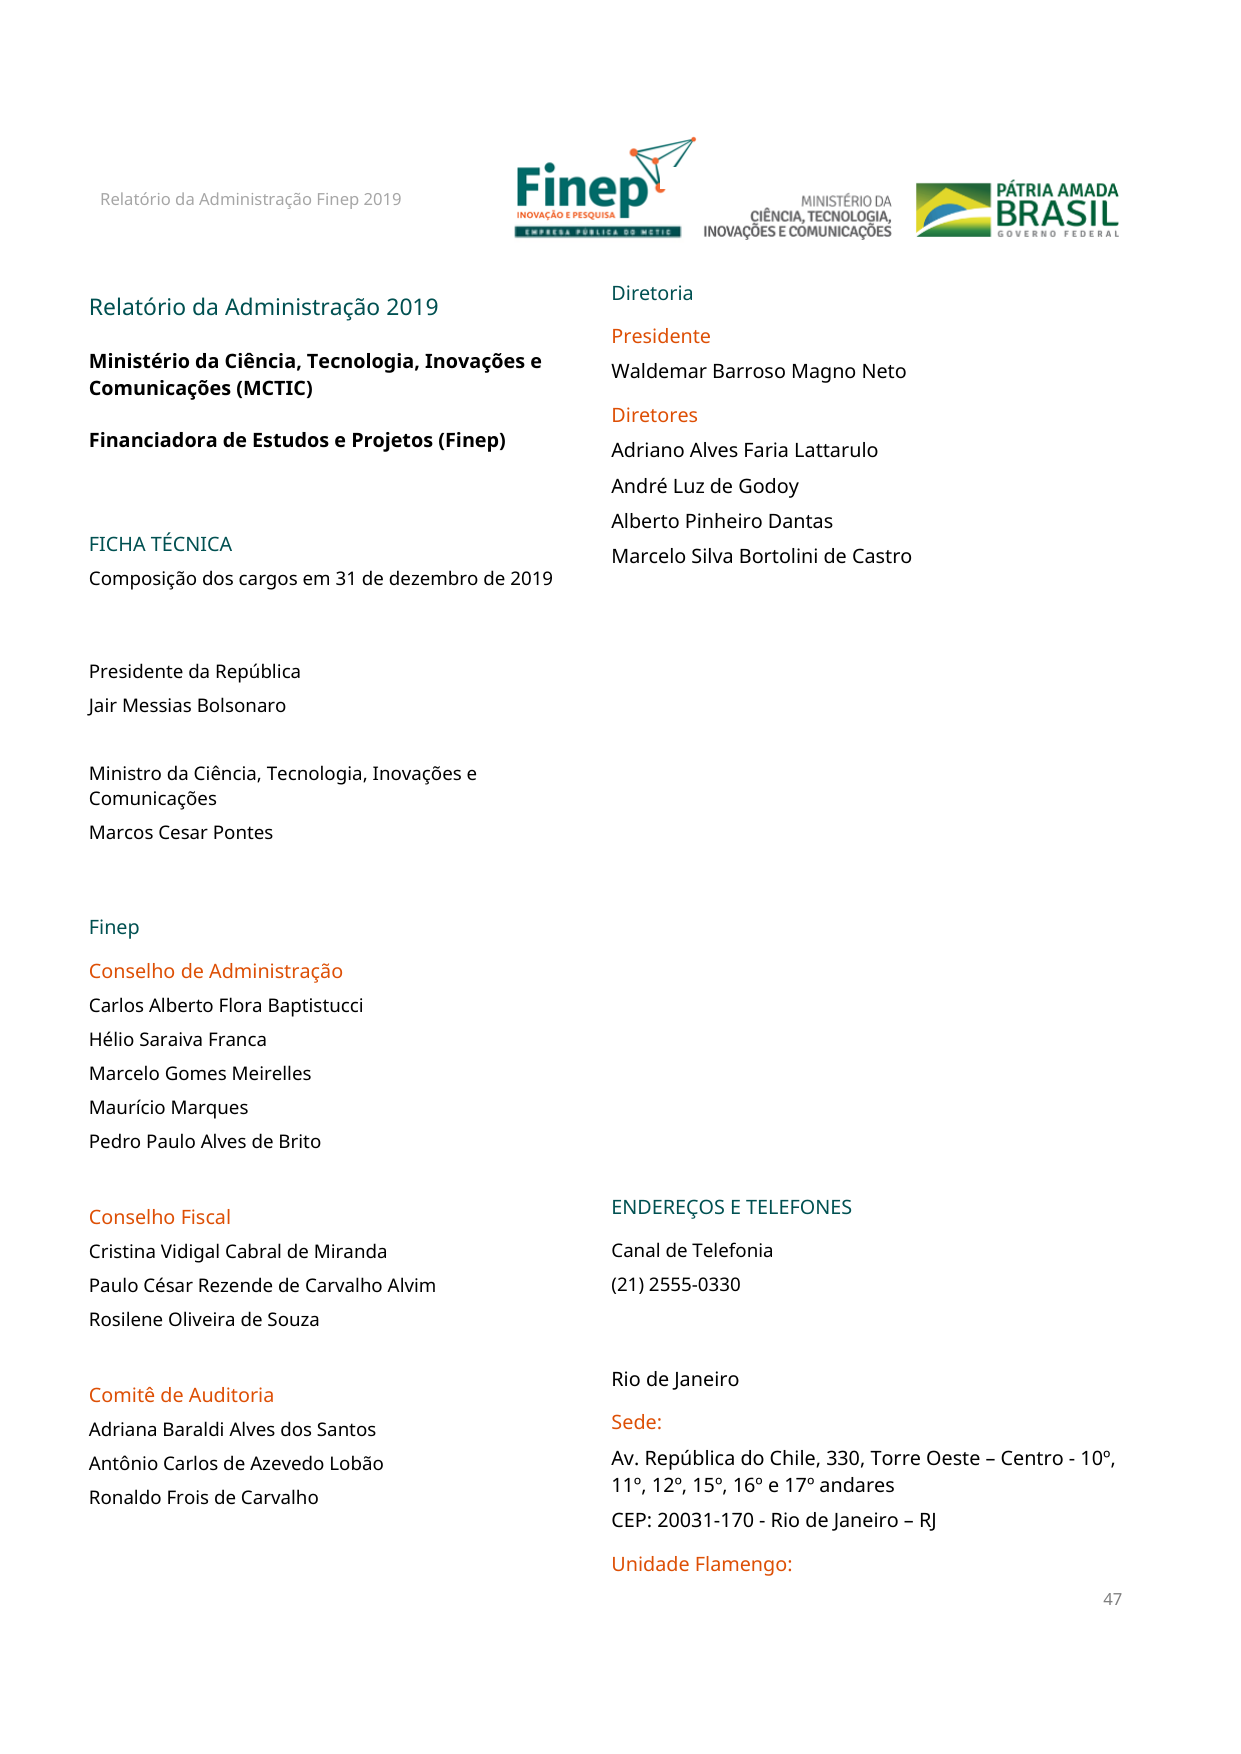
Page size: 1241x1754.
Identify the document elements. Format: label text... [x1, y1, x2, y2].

text Ronaldo Frois de Carvalho [89, 1484, 599, 1510]
text Antônio Carlos de Azevedo Lobão [89, 1450, 599, 1476]
text Rio de Janeiro [611, 1365, 1122, 1392]
text Carlos Alberto Flora Baptistucci [89, 992, 599, 1018]
text Hélio Saraiva Franca [89, 1026, 599, 1052]
text Conselho de Administração [89, 957, 599, 984]
text Alberto Pinheiro Dantas [611, 507, 1122, 534]
text Ministério da Ciência, Tecnologia, Inovações e Comunicações (MCTIC) [89, 347, 599, 401]
text Financiadora de Estudos e Projetos (Finep) [89, 426, 599, 453]
text Av. República do Chile, 330, Torre Oeste – Centro - 10º, 11º, 12º, 15º, 16º e 17º andares [611, 1444, 1122, 1498]
text Maurício Marques [89, 1094, 599, 1119]
text Canal de Telefonia [611, 1237, 1122, 1262]
text André Luz de Godoy [611, 472, 1122, 499]
text Cristina Vidigal Cabral de Miranda [89, 1238, 599, 1264]
text Marcelo Gomes Meirelles [89, 1060, 599, 1086]
text Diretores [611, 401, 1122, 428]
text Unidade Flamengo: [611, 1550, 1122, 1577]
text Finep [89, 913, 599, 941]
text (21) 2555-0330 [611, 1271, 1122, 1296]
text Paulo César Rezende de Carvalho Alvim [89, 1272, 599, 1298]
text Rosilene Oliveira de Souza [89, 1306, 599, 1332]
text Jair Messias Bolsonaro [89, 692, 599, 718]
text Marcelo Silva Bortolini de Castro [611, 543, 1122, 569]
text CEP: 20031-170 - Rio de Janeiro – RJ [611, 1506, 1122, 1533]
text Adriano Alves Faria Lattarulo [611, 437, 1122, 464]
text Presidente da República [89, 658, 599, 684]
text Composição dos cargos em 31 de dezembro de 2019 [89, 566, 599, 591]
text Ministro da Ciência, Tecnologia, Inovações e Comunicações [89, 760, 599, 811]
text Diretoria [611, 279, 1122, 306]
text Adriana Baraldi Alves dos Santos [89, 1416, 599, 1442]
text Pedro Paulo Alves de Brito [89, 1128, 599, 1153]
text Relatório da Administração 2019 [89, 291, 599, 322]
text Conselho Fiscal [89, 1203, 599, 1230]
picture [509, 119, 1122, 258]
text Waldemar Barroso Magno Neto [611, 358, 1122, 385]
text Sede: [611, 1409, 1122, 1436]
text Presidente [611, 322, 1122, 349]
text FICHA TÉCNICA [89, 530, 599, 557]
text Comitê de Auditoria [89, 1381, 599, 1408]
text Marcos Cesar Pontes [89, 819, 599, 845]
text ENDEREÇOS E TELEFONES [611, 1193, 1122, 1220]
